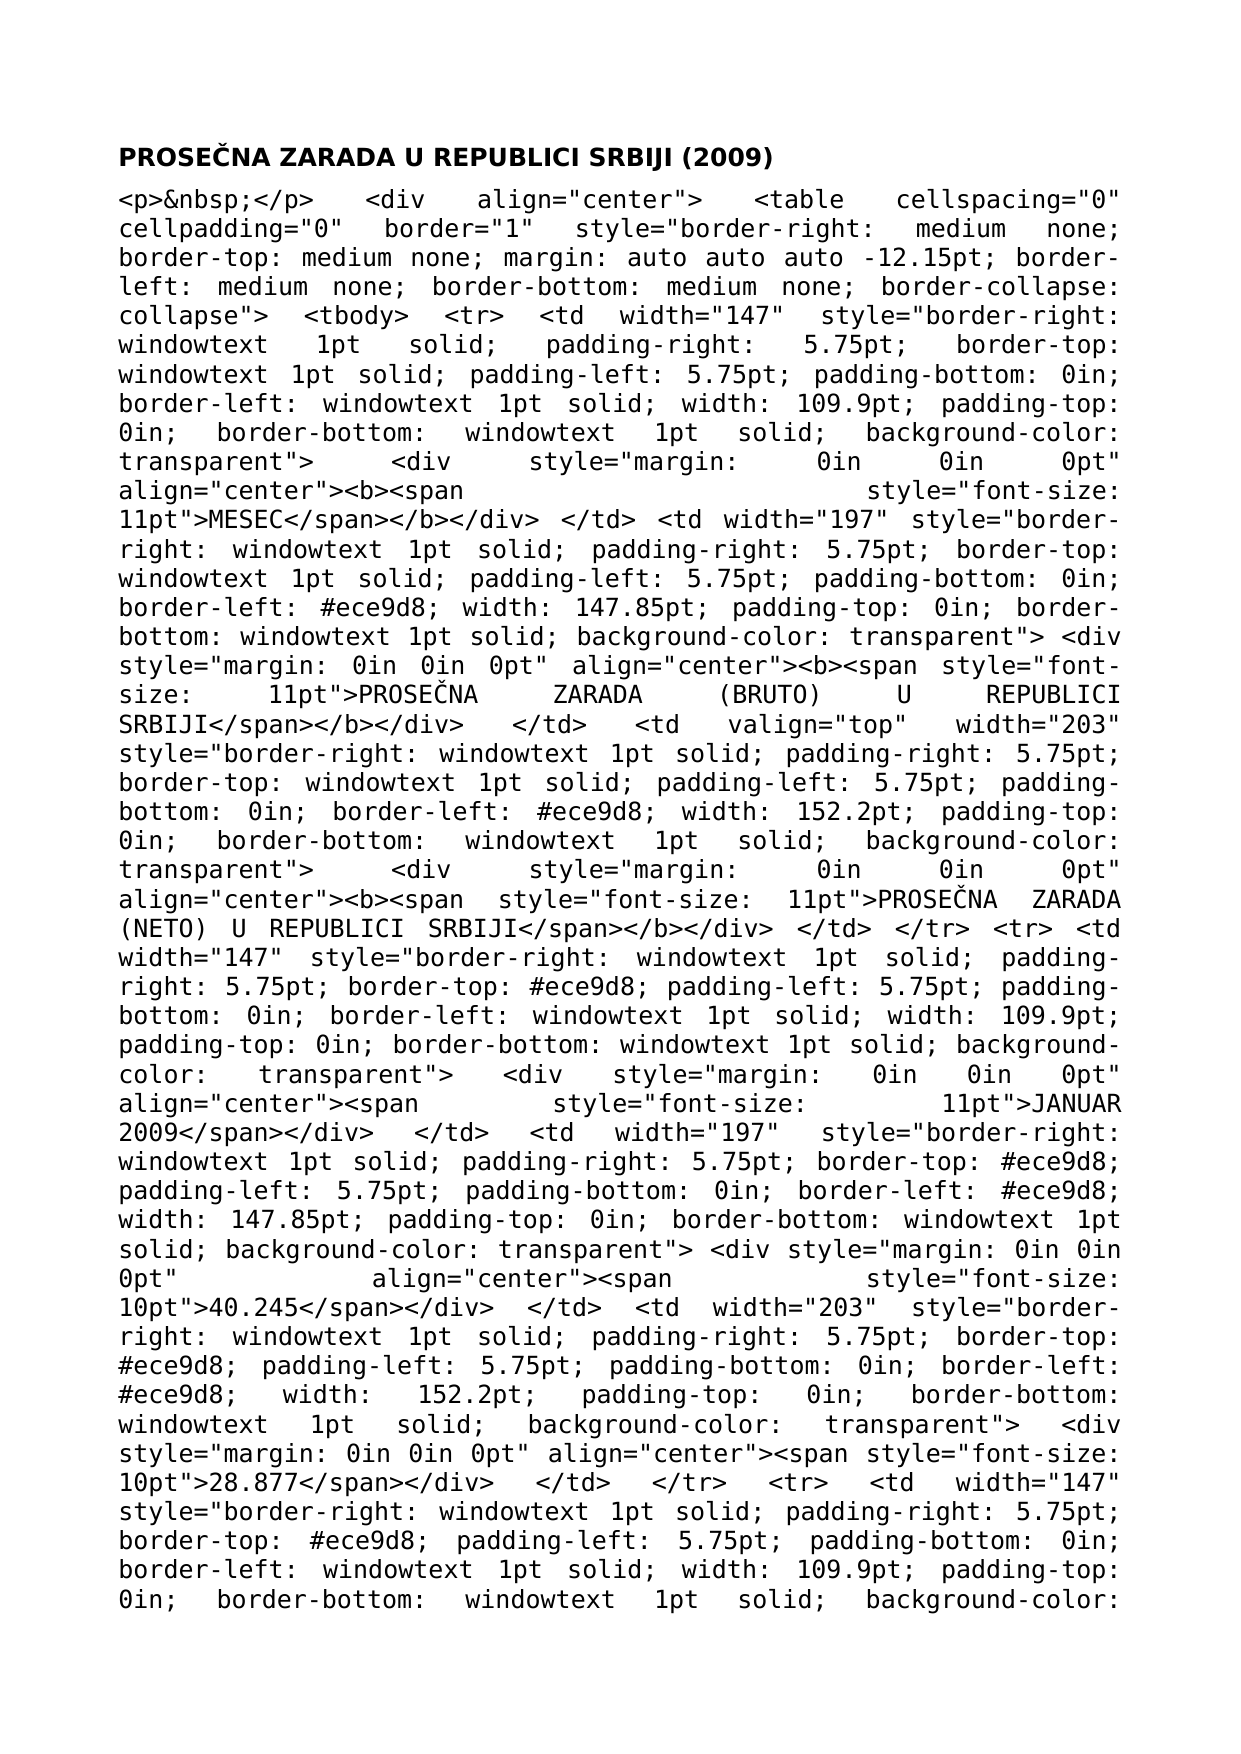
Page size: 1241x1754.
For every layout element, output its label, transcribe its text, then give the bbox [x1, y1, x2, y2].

text <p>&nbsp;</p> <div align="center"> <table cellspacing="0" cellpadding="0" border="1" style="border-right: medium none; border-top: medium none; margin: auto auto auto -12.15pt; border-left: medium none; border-bottom: medium none; border-collapse: collapse"> <tbody> <tr> <td width="147" style="border-right: windowtext 1pt solid; padding-right: 5.75pt; border-top: windowtext 1pt solid; padding-left: 5.75pt; padding-bottom: 0in; border-left: windowtext 1pt solid; width: 109.9pt; padding-top: 0in; border-bottom: windowtext 1pt solid; background-color: transparent"> <div style="margin: 0in 0in 0pt" align="center"><b><span style="font-size: 11pt">MESEC</span></b></div> </td> <td width="197" style="border-right: windowtext 1pt solid; padding-right: 5.75pt; border-top: windowtext 1pt solid; padding-left: 5.75pt; padding-bottom: 0in; border-left: #ece9d8; width: 147.85pt; padding-top: 0in; border-bottom: windowtext 1pt solid; background-color: transparent"> <div style="margin: 0in 0in 0pt" align="center"><b><span style="font-size: 11pt">PROSEČNA ZARADA (BRUTO) U REPUBLICI SRBIJI</span></b></div> </td> <td valign="top" width="203" style="border-right: windowtext 1pt solid; padding-right: 5.75pt; border-top: windowtext 1pt solid; padding-left: 5.75pt; padding-bottom: 0in; border-left: #ece9d8; width: 152.2pt; padding-top: 0in; border-bottom: windowtext 1pt solid; background-color: transparent"> <div style="margin: 0in 0in 0pt" align="center"><b><span style="font-size: 11pt">PROSEČNA ZARADA (NETO) U REPUBLICI SRBIJI</span></b></div> </td> </tr> <tr> <td width="147" style="border-right: windowtext 1pt solid; padding-right: 5.75pt; border-top: #ece9d8; padding-left: 5.75pt; padding-bottom: 0in; border-left: windowtext 1pt solid; width: 109.9pt; padding-top: 0in; border-bottom: windowtext 1pt solid; background-color: transparent"> <div style="margin: 0in 0in 0pt" align="center"><span style="font-size: 11pt">JANUAR 2009</span></div> </td> <td width="197" style="border-right: windowtext 1pt solid; padding-right: 5.75pt; border-top: #ece9d8; padding-left: 5.75pt; padding-bottom: 0in; border-left: #ece9d8; width: 147.85pt; padding-top: 0in; border-bottom: windowtext 1pt solid; background-color: transparent"> <div style="margin: 0in 0in 0pt" align="center"><span style="font-size: 10pt">40.245</span></div> </td> <td width="203" style="border-right: windowtext 1pt solid; padding-right: 5.75pt; border-top: #ece9d8; padding-left: 5.75pt; padding-bottom: 0in; border-left: #ece9d8; width: 152.2pt; padding-top: 0in; border-bottom: windowtext 1pt solid; background-color: transparent"> <div style="margin: 0in 0in 0pt" align="center"><span style="font-size: 10pt">28.877</span></div> </td> </tr> <tr> <td width="147" style="border-right: windowtext 1pt solid; padding-right: 5.75pt; border-top: #ece9d8; padding-left: 5.75pt; padding-bottom: 0in; border-left: windowtext 1pt solid; width: 109.9pt; padding-top: 0in; border-bottom: windowtext 1pt solid; background-color: [118, 185, 1122, 1614]
subtitle PROSEČNA ZARADA U REPUBLICI SRBIJI (2009) [118, 143, 1122, 172]
